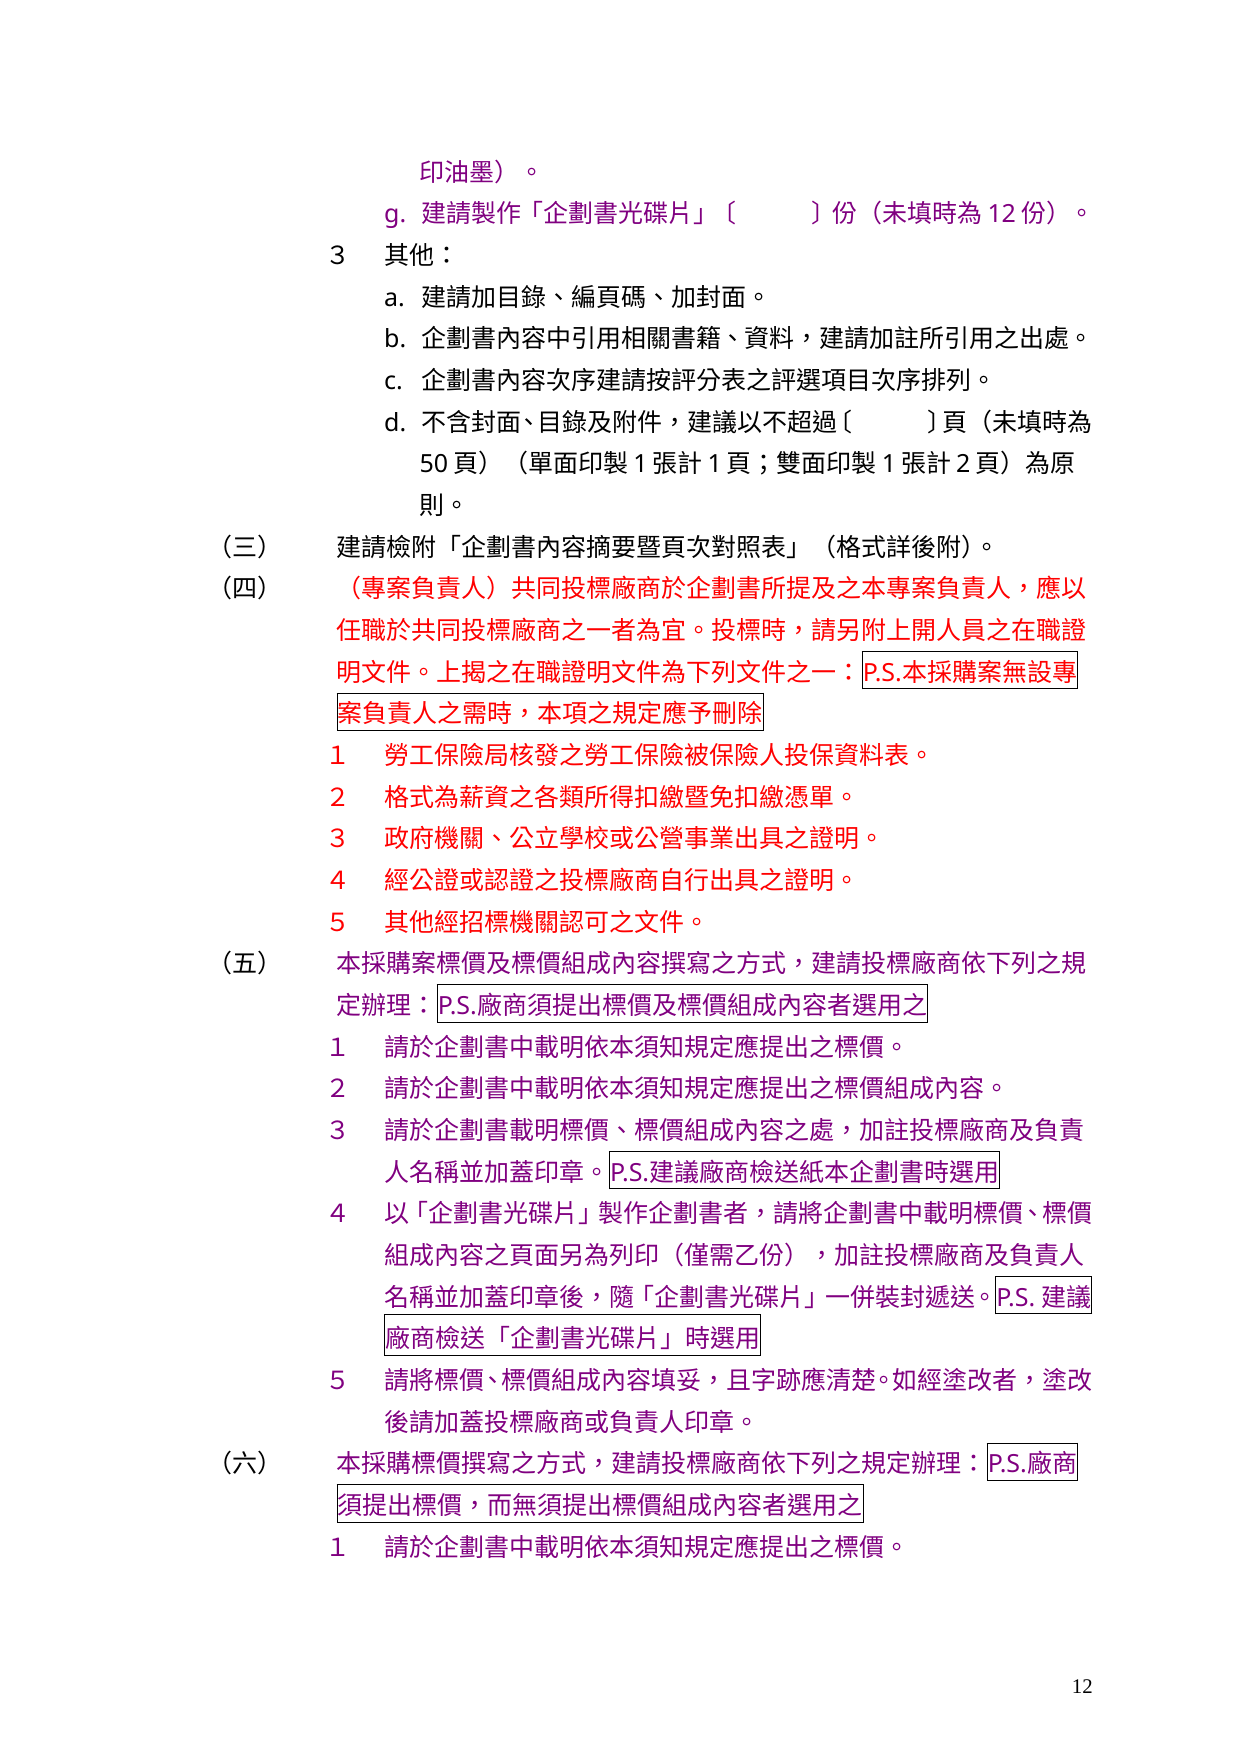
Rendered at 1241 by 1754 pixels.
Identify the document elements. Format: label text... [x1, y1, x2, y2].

subtitle 其他： [325, 231, 1092, 273]
subtitle 其他經招標機關認可之文件。 [325, 898, 1092, 939]
subtitle 企劃書內容中引用相關書籍、資料，建請加註所引用之出處。 [384, 314, 1092, 356]
subtitle 經公證或認證之投標廠商自行出具之證明。 [325, 856, 1092, 898]
subtitle 請於企劃書中載明依本須知規定應提出之標價組成內容。 [325, 1064, 1092, 1106]
subtitle 請將標價、標價組成內容填妥，且字跡應清楚。如經塗改者，塗改後請加蓋投標廠商或負責人印章。 [325, 1356, 1092, 1439]
subtitle 請於企劃書中載明依本須知規定應提出之標價。 [325, 1023, 1092, 1064]
subtitle 格式為薪資之各類所得扣繳暨免扣繳憑單。 [325, 773, 1092, 814]
subtitle 請於企劃書載明標價、標價組成內容之處，加註投標廠商及負責人名稱並加蓋印章。P.S.建議廠商檢送紙本企劃書時選用 [325, 1106, 1092, 1189]
subtitle 本採購案標價及標價組成內容撰寫之方式，建請投標廠商依下列之規定辦理：P.S.廠商須提出標價及標價組成內容者選用之 [207, 939, 1092, 1023]
subtitle 以「企劃書光碟片」製作企劃書者，請將企劃書中載明標價、標價組成內容之頁面另為列印（僅需乙份），加註投標廠商及負責人名稱並加蓋印章後，隨「企劃書光碟片」一併裝封遞送。P.S. 建議廠商檢送「企劃書光碟片」時選用 [325, 1189, 1092, 1356]
subtitle 請於企劃書中載明依本須知規定應提出之標價。 [325, 1523, 1092, 1564]
subtitle 不含封面、目錄及附件，建議以不超過〔 〕頁（未填時為50頁）（單面印製1張計1頁；雙面印製1張計2頁）為原則。 [384, 398, 1092, 523]
subtitle 建請加目錄、編頁碼、加封面。 [384, 273, 1092, 314]
subtitle 本採購標價撰寫之方式，建請投標廠商依下列之規定辦理：P.S.廠商須提出標價，而無須提出標價組成內容者選用之 [207, 1439, 1092, 1523]
subtitle 建請於「企劃書光碟片」之非讀取面書寫採購案名及廠商名稱，並加蓋廠商負責人印章（建議於用印後黏貼透明膠帶保護蓋印油墨）。 [384, 148, 1092, 189]
subtitle 企劃書內容次序建請按評分表之評選項目次序排列。 [384, 356, 1092, 398]
subtitle 建請製作「企劃書光碟片」〔 〕份（未填時為12份）。 [384, 189, 1092, 231]
subtitle 建請檢附「企劃書內容摘要暨頁次對照表」（格式詳後附）。 [207, 523, 1092, 564]
subtitle （專案負責人）共同投標廠商於企劃書所提及之本專案負責人，應以任職於共同投標廠商之一者為宜。投標時，請另附上開人員之在職證明文件。上揭之在職證明文件為下列文件之一：P.S.本採購案無設專案負責人之需時，本項之規定應予刪除 [207, 564, 1092, 731]
subtitle 政府機關、公立學校或公營事業出具之證明。 [325, 814, 1092, 856]
subtitle 勞工保險局核發之勞工保險被保險人投保資料表。 [325, 731, 1092, 773]
